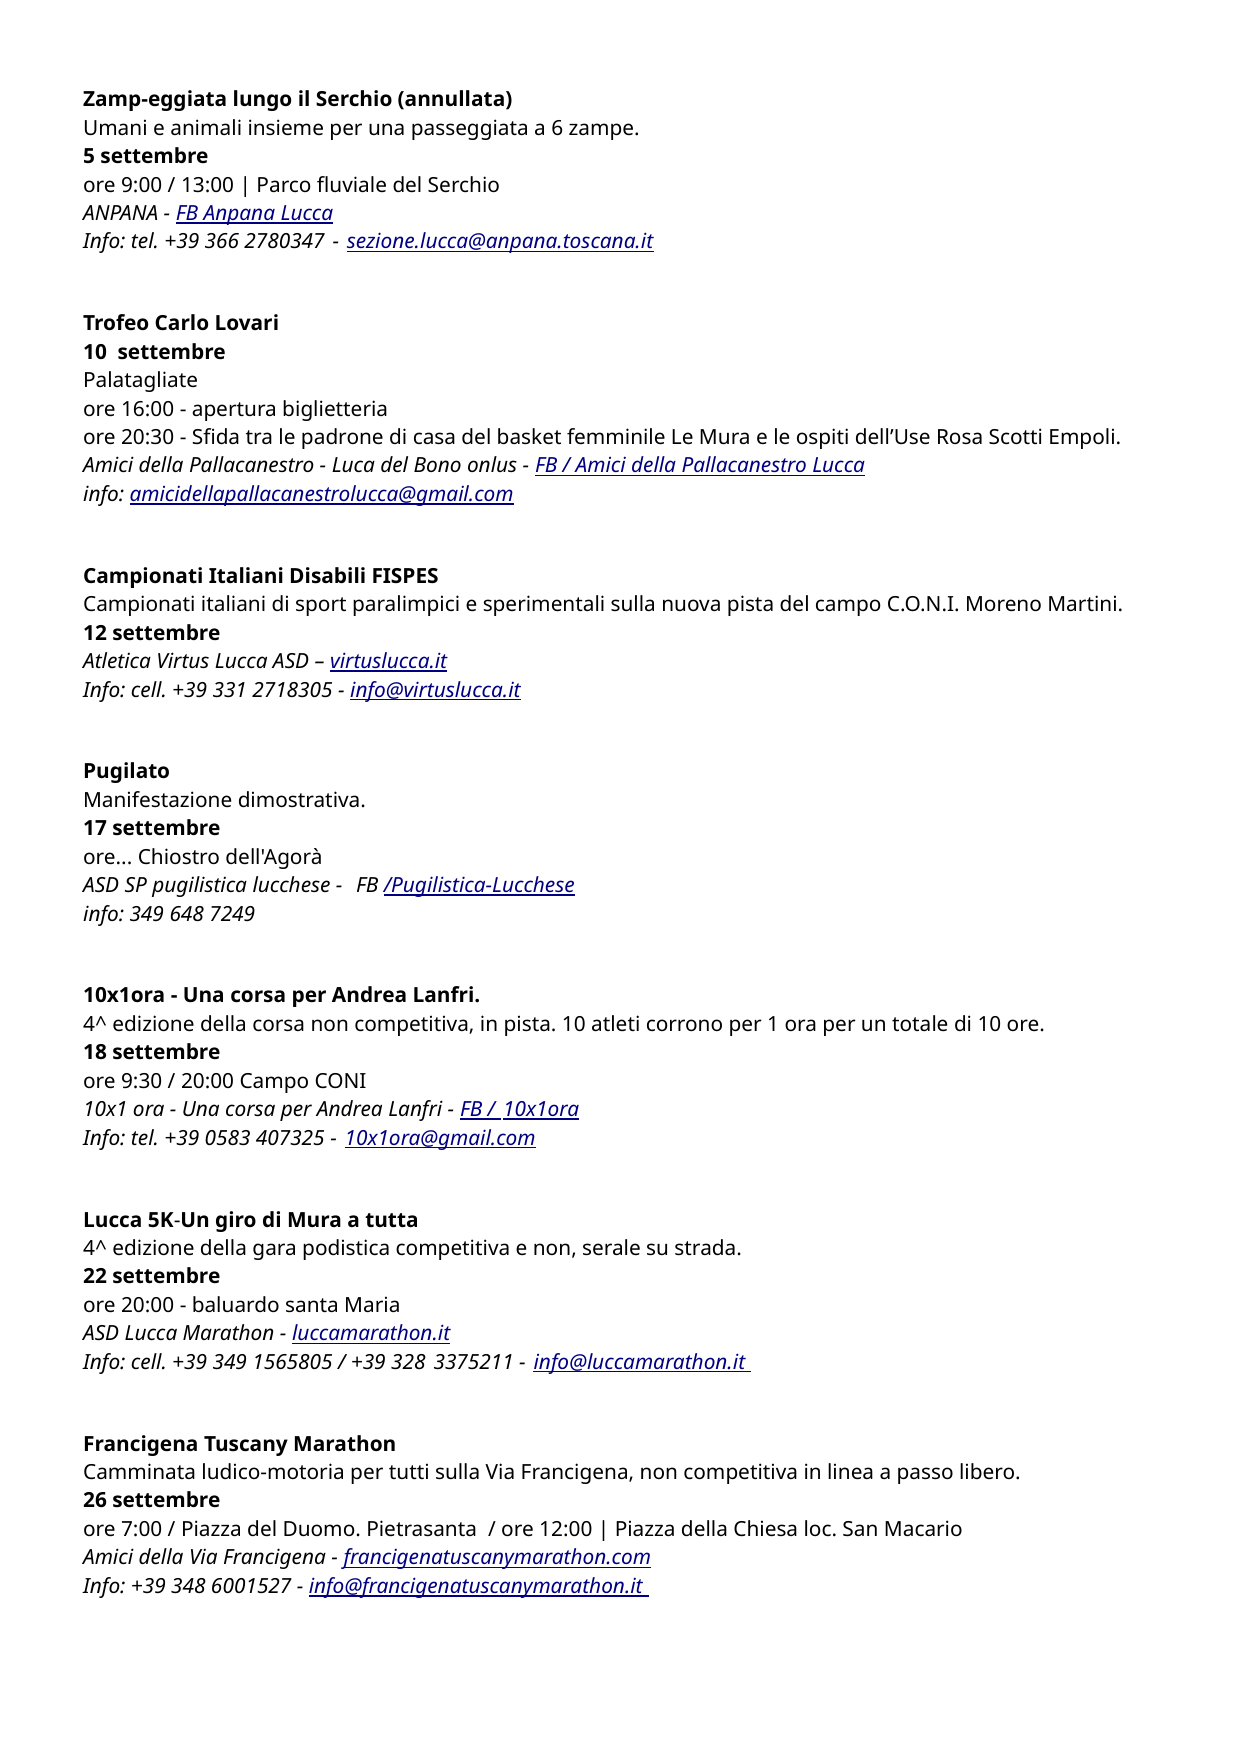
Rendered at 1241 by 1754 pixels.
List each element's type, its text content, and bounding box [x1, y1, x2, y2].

text Pugilato Manifestazione dimostrativa. 17 settembre ore... Chiostro dell'Agorà ASD SP pugilistica lucchese - FB /Pugilistica-Lucchese info: 349 648 7249 [83, 757, 1159, 927]
text Trofeo Carlo Lovari 10 settembre Palatagliate ore 16:00 - apertura biglietteria ore 20:30 - Sfida tra le padrone di casa del basket femminile Le Mura e le ospiti dell’Use Rosa Scotti Empoli. Amici della Pallacanestro - Luca del Bono onlus - FB / Amici della Pallacanestro Lucca info: amicidellapallacanestrolucca@gmail.com [83, 308, 1159, 507]
text Lucca 5K-Un giro di Mura a tutta 4^ edizione della gara podistica competitiva e non, serale su strada. 22 settembre ore 20:00 - baluardo santa Maria ASD Lucca Marathon - luccamarathon.it Info: cell. +39 349 1565805 / +39 328 3375211 - info@luccamarathon.it [83, 1205, 1159, 1375]
text Francigena Tuscany Marathon Camminata ludico-motoria per tutti sulla Via Francigena, non competitiva in linea a passo libero. 26 settembre ore 7:00 / Piazza del Duomo. Pietrasanta / ore 12:00 | Piazza della Chiesa loc. San Macario Amici della Via Francigena - francigenatuscanymarathon.com Info: +39 348 6001527 - info@francigenatuscanymarathon.it [83, 1429, 1159, 1599]
text Zamp-eggiata lungo il Serchio (annullata) Umani e animali insieme per una passeggiata a 6 zampe. 5 settembre ore 9:00 / 13:00 | Parco fluviale del Serchio ANPANA - FB Anpana Lucca Info: tel. +39 366 2780347 - sezione.lucca@anpana.toscana.it [83, 84, 1159, 255]
text 10x1ora - Una corsa per Andrea Lanfri. 4^ edizione della corsa non competitiva, in pista. 10 atleti corrono per 1 ora per un totale di 10 ore. 18 settembre ore 9:30 / 20:00 Campo CONI 10x1 ora - Una corsa per Andrea Lanfri - FB / 10x1ora Info: tel. +39 0583 407325 - 10x1ora@gmail.com [83, 981, 1159, 1151]
text Campionati Italiani Disabili FISPES Campionati italiani di sport paralimpici e sperimentali sulla nuova pista del campo C.O.N.I. Moreno Martini. 12 settembre Atletica Virtus Lucca ASD – virtuslucca.it Info: cell. +39 331 2718305 - info@virtuslucca.it [83, 561, 1159, 703]
